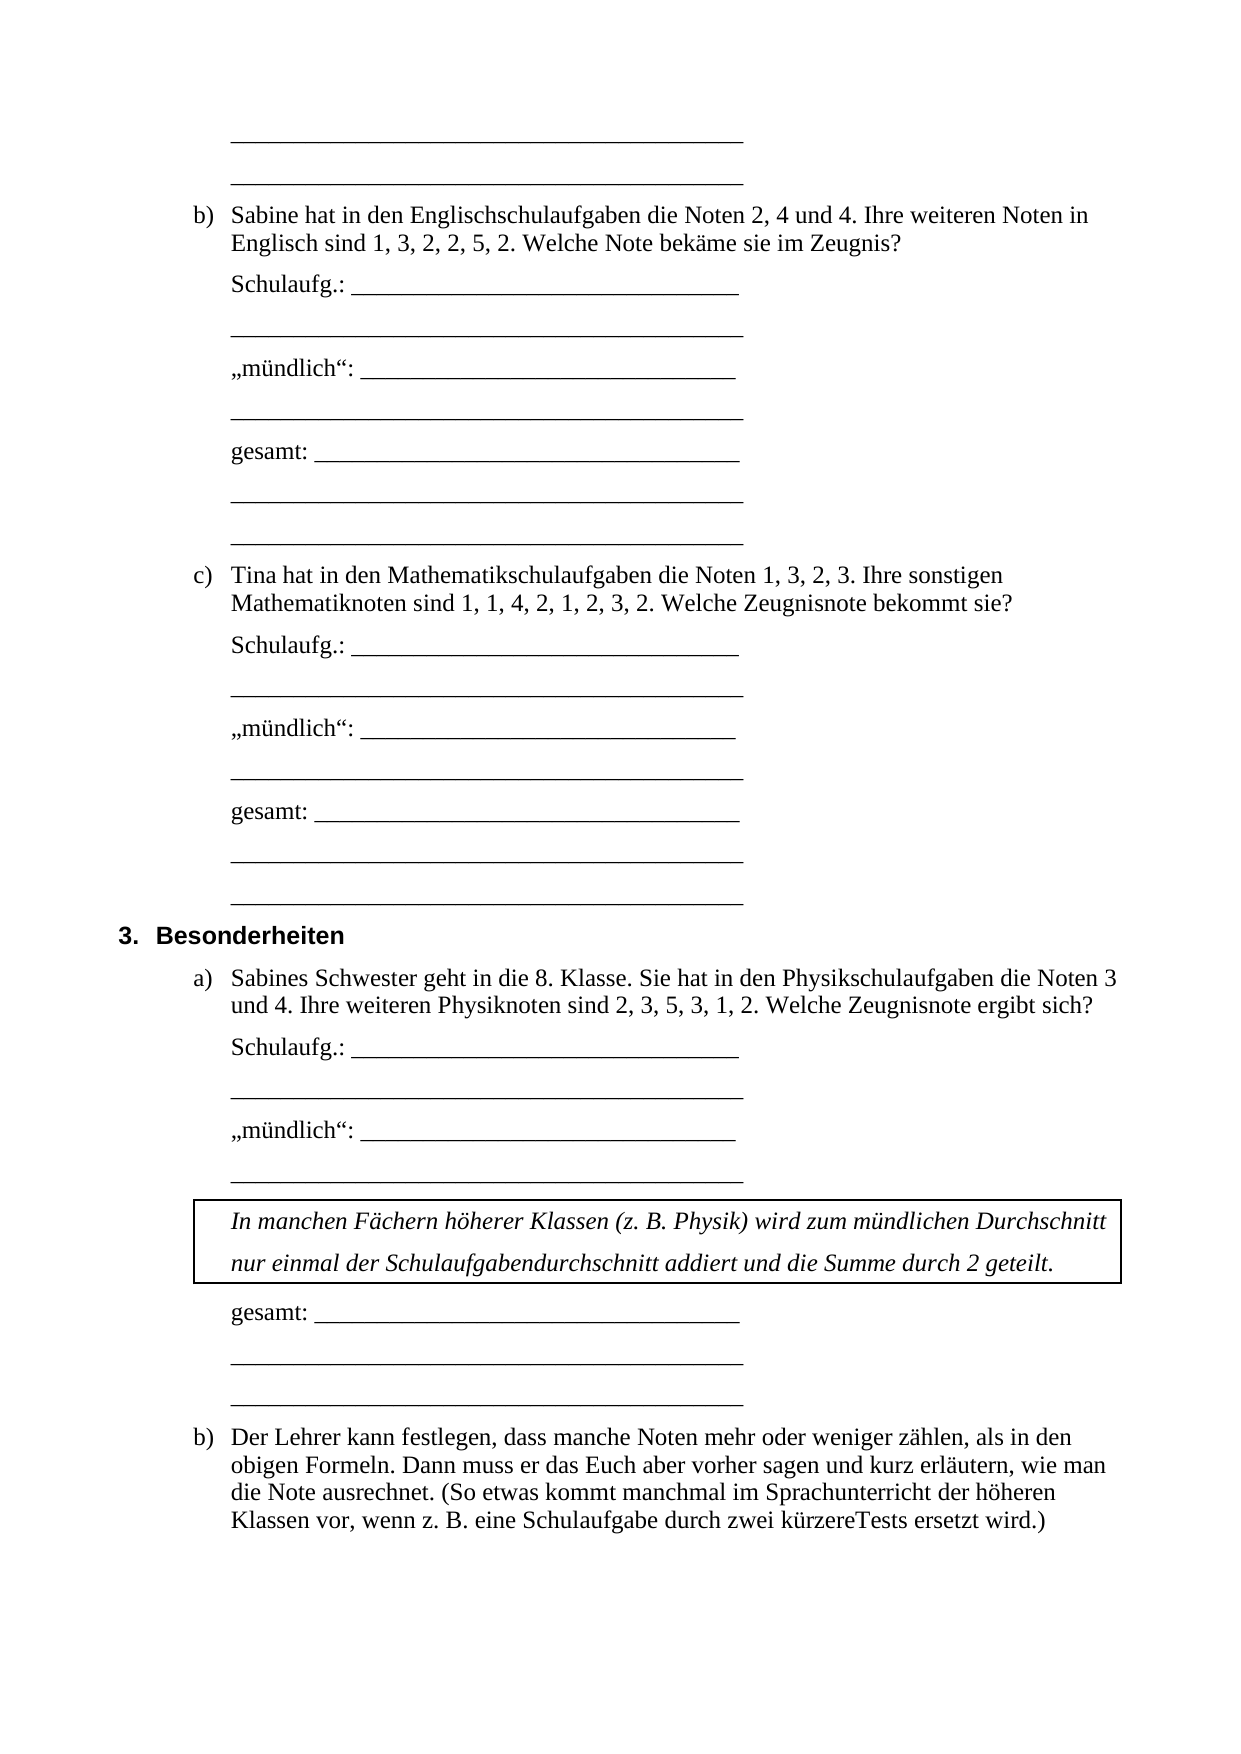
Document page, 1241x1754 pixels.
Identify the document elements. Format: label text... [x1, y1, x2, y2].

list _________________________________________ [193, 1382, 1122, 1409]
list _________________________________________ [193, 755, 1122, 783]
list gesamt: __________________________________ [193, 1298, 1122, 1326]
list Schulaufg.: _______________________________ [193, 631, 1122, 658]
list _________________________________________ [193, 118, 1122, 146]
list Der Lehrer kann festlegen, dass manche Noten mehr oder weniger zählen, als in den obigen Formeln. Dann muss er das Euch aber vorher sagen und kurz erläutern, wie man die Note ausrechnet. (So etwas kommt manchmal im Sprachunterricht der höheren Klassen vor, wenn z. B. eine Schulaufgabe durch zwei kürzereTests ersetzt wird.) [193, 1423, 1122, 1534]
list _________________________________________ [193, 1158, 1122, 1185]
list Sabine hat in den Englischschulaufgaben die Noten 2, 4 und 4. Ihre weiteren Noten in Englisch sind 1, 3, 2, 2, 5, 2. Welche Note bekäme sie im Zeugnis? [193, 201, 1122, 257]
list _________________________________________ [193, 838, 1122, 866]
list Schulaufg.: _______________________________ [193, 271, 1122, 298]
list „mündlich“: ______________________________ [193, 354, 1122, 381]
list _________________________________________ [193, 1340, 1122, 1368]
list In manchen Fächern höherer Klassen (z. B. Physik) wird zum mündlichen Durchschnitt nur einmal der Schulaufgabendurchschnitt addiert und die Summe durch 2 geteilt. [195, 1201, 1120, 1282]
list gesamt: __________________________________ [193, 797, 1122, 825]
list „mündlich“: ______________________________ [193, 1116, 1122, 1144]
list _________________________________________ [193, 1074, 1122, 1102]
list _________________________________________ [193, 880, 1122, 908]
list gesamt: __________________________________ [193, 437, 1122, 464]
list Tina hat in den Mathematikschulaufgaben die Noten 1, 3, 2, 3. Ihre sonstigen Mathematiknoten sind 1, 1, 4, 2, 1, 2, 3, 2. Welche Zeugnisnote bekommt sie? [193, 561, 1122, 617]
list Besonderheiten [118, 922, 1122, 950]
list _________________________________________ [193, 160, 1122, 187]
list _________________________________________ [193, 478, 1122, 506]
list _________________________________________ [193, 312, 1122, 340]
list Sabines Schwester geht in die 8. Klasse. Sie hat in den Physikschulaufgaben die Noten 3 und 4. Ihre weiteren Physiknoten sind 2, 3, 5, 3, 1, 2. Welche Zeugnisnote ergibt sich? [193, 964, 1122, 1019]
list _________________________________________ [193, 520, 1122, 548]
list Schulaufg.: _______________________________ [193, 1033, 1122, 1061]
list _________________________________________ [193, 672, 1122, 700]
list „mündlich“: ______________________________ [193, 714, 1122, 742]
list _________________________________________ [193, 395, 1122, 423]
